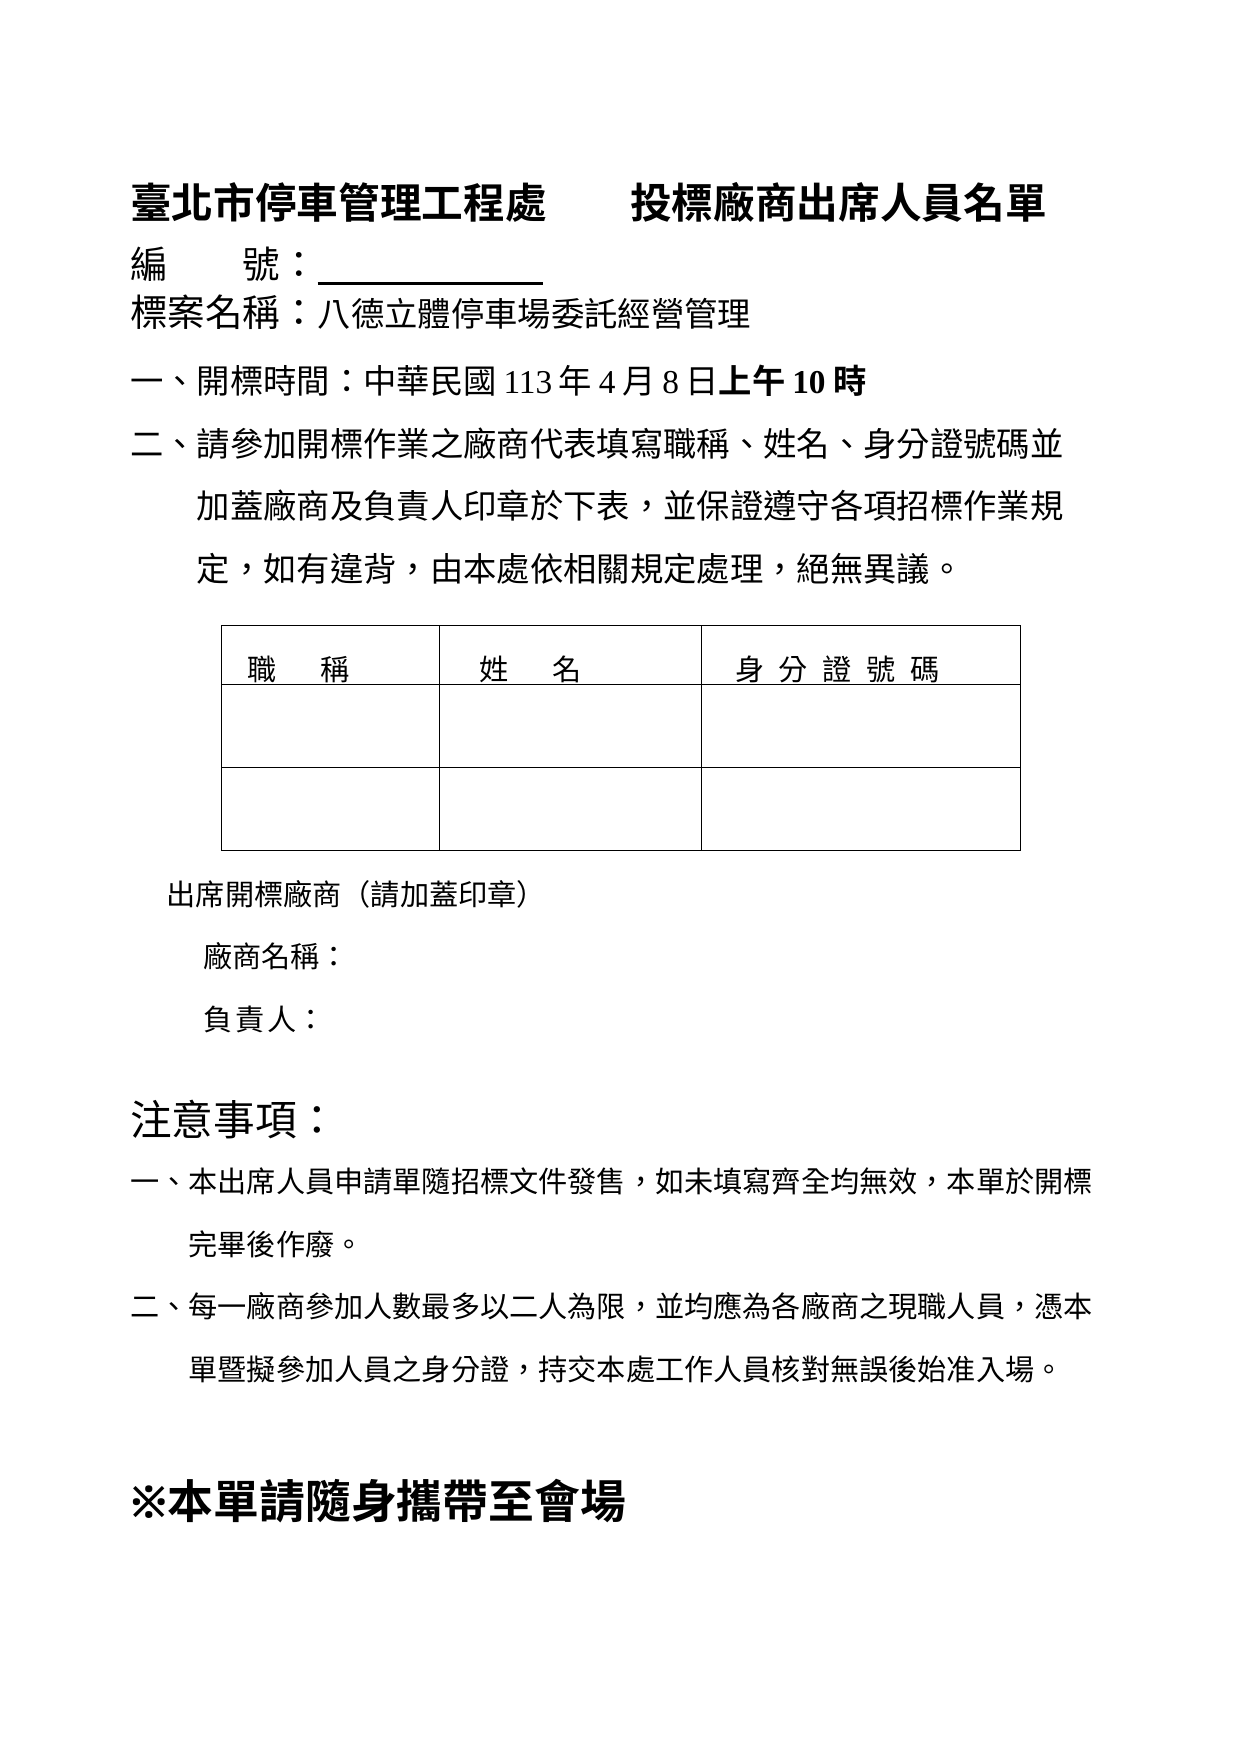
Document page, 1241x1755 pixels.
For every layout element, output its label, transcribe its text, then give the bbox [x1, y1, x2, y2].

text 二、請參加開標作業之廠商代表填寫職稱、姓名、身分證號碼並加蓋廠商及負責人印章於下表，並保證遵守各項招標作業規定，如有違背，由本處依相關規定處理，絕無異議。 [130, 400, 1093, 588]
text 負責人： [130, 976, 1093, 1038]
table_header 職 稱 [222, 626, 439, 684]
table_cell [440, 768, 701, 849]
table_cell [440, 685, 701, 767]
text 一、開標時間：中華民國113年4月8日上午10 時 [130, 338, 1093, 400]
text ※本單請隨身攜帶至會場 [130, 1426, 1093, 1551]
table_header 身 分 證 號 碼 [702, 626, 1020, 684]
text 編 號： [130, 221, 1093, 283]
text 標案名稱：八德立體停車場委託經營管理 [130, 283, 1093, 338]
table_cell [222, 685, 439, 767]
text 臺北市停車管理工程處 投標廠商出席人員名單 [130, 158, 1093, 221]
text 一、本出席人員申請單隨招標文件發售，如未填寫齊全均無效，本單於開標完畢後作廢。 [130, 1138, 1093, 1263]
table_cell [222, 768, 439, 849]
text 出席開標廠商（請加蓋印章） [130, 851, 1093, 913]
text 注意事項： [130, 1076, 1093, 1138]
table_cell [702, 685, 1020, 767]
table_cell [702, 768, 1020, 849]
text 廠商名稱： [130, 913, 1093, 976]
table_header 姓 名 [440, 626, 701, 684]
text 二、每一廠商參加人數最多以二人為限，並均應為各廠商之現職人員，憑本單暨擬參加人員之身分證，持交本處工作人員核對無誤後始准入場。 [130, 1263, 1093, 1388]
